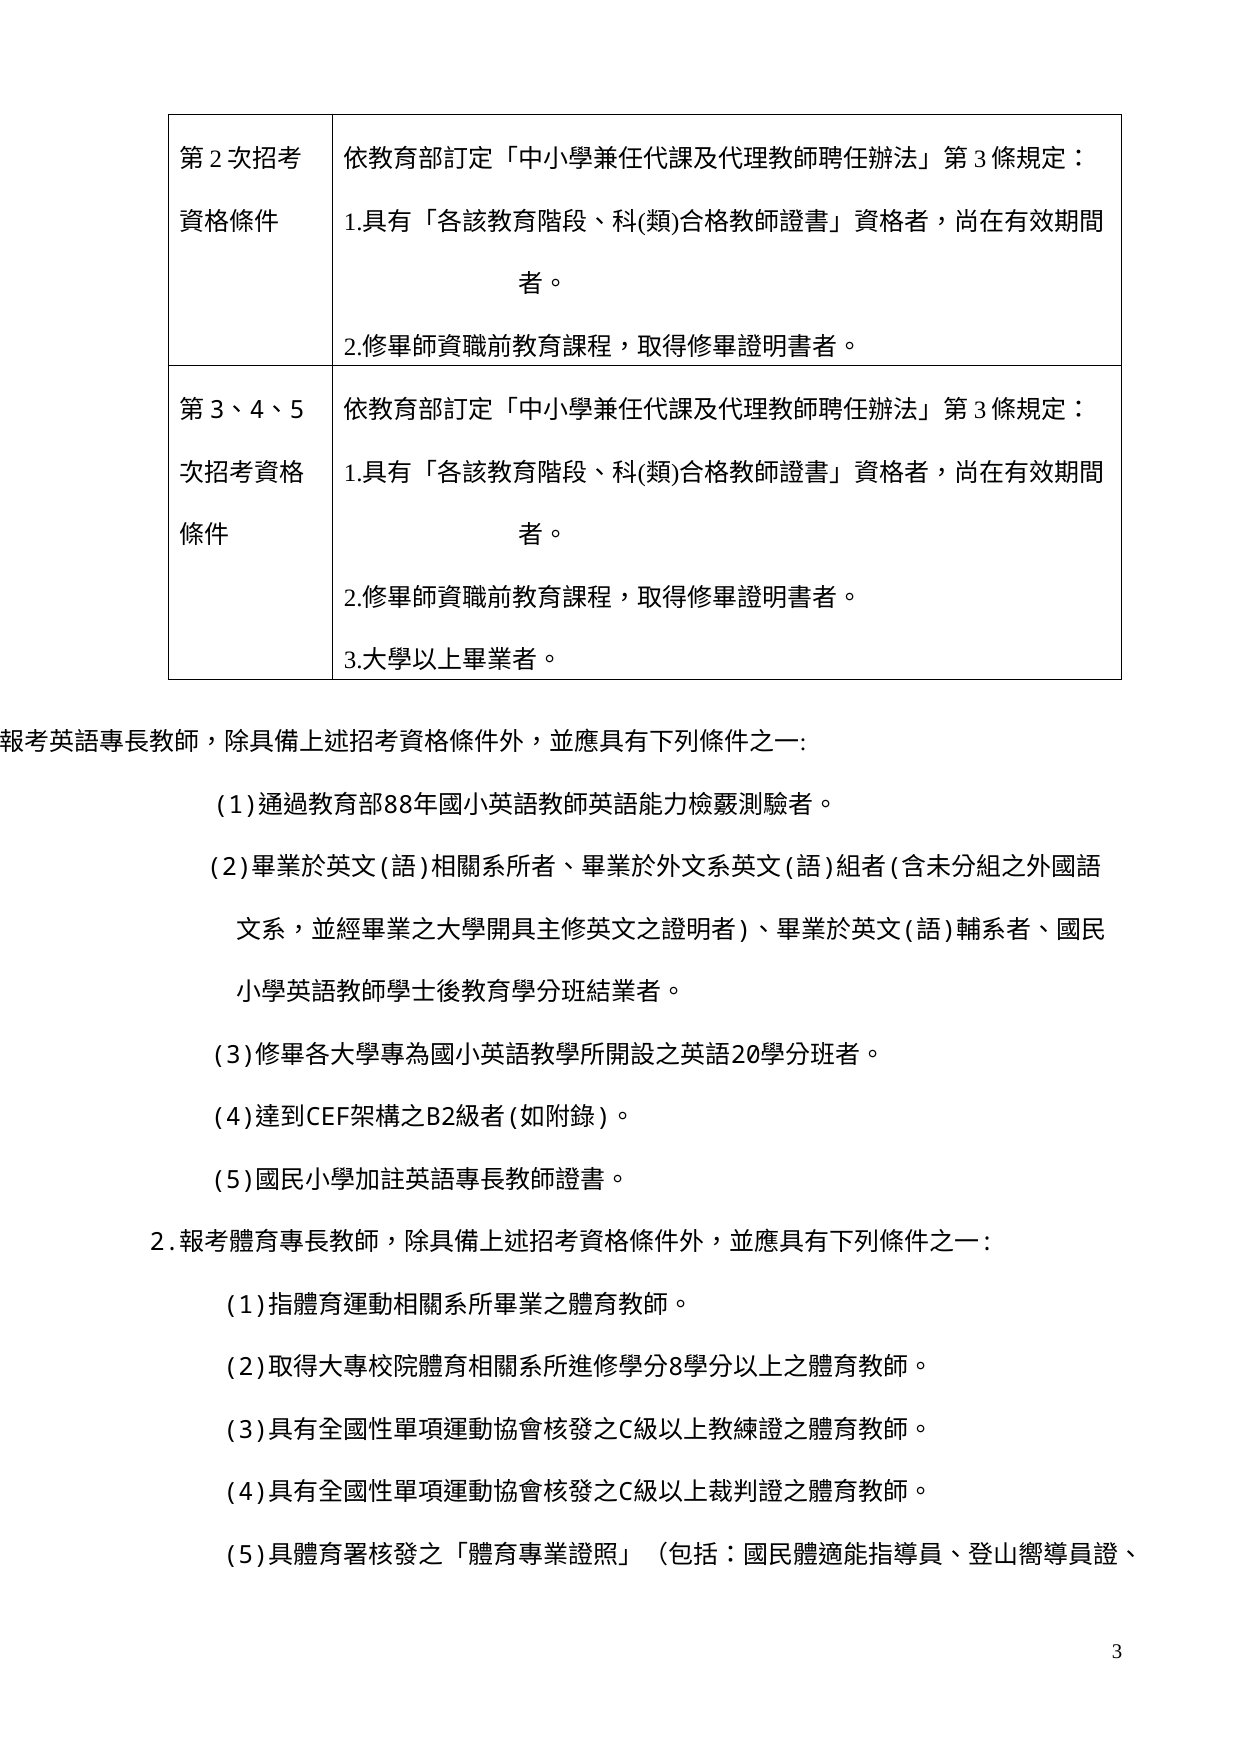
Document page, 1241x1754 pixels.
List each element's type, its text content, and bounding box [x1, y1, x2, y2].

text (2)畢業於英文(語)相關系所者、畢業於外文系英文(語)組者(含未分組之外國語文系，並經畢業之大學開具主修英文之證明者)、畢業於英文(語)輔系者、國民小學英語教師學士後教育學分班結業者。 [207, 823, 1122, 1011]
text (3)修畢各大學專為國小英語教學所開設之英語20學分班者。 [211, 1011, 1122, 1073]
text 1.報考英語專長教師，除具備上述招考資格條件外，並應具有下列條件之一: [0, 698, 1122, 761]
table_cell 依教育部訂定「中小學兼任代課及代理教師聘任辦法」第3條規定： 1.具有「各該教育階段、科(類)合格教師證書」資格者，尚在有效期間者。 2.修畢師資職前教育課程，取得修畢證明書者。 [333, 115, 1121, 365]
text (3)具有全國性單項運動協會核發之C級以上教練證之體育教師。 [118, 1386, 1122, 1448]
text (4)具有全國性單項運動協會核發之C級以上裁判證之體育教師。 [118, 1448, 1122, 1511]
text 2.報考體育專長教師，除具備上述招考資格條件外，並應具有下列條件之一: [118, 1198, 1122, 1261]
table_cell 依教育部訂定「中小學兼任代課及代理教師聘任辦法」第3條規定： 1.具有「各該教育階段、科(類)合格教師證書」資格者，尚在有效期間者。 2.修畢師資職前教育課程，取得修畢證明書者。 3.大學以上畢業者。 [333, 366, 1121, 678]
text (5)具體育署核發之「體育專業證照」（包括：國民體適能指導員、登山嚮導員證、運動傷害防護員證、學校專任運動教練證）之體育教師。 [118, 1511, 1122, 1573]
table_cell 第2次招考資格條件 [169, 115, 332, 365]
text (1)通過教育部88年國小英語教師英語能力檢覈測驗者。 [168, 761, 1122, 823]
text (1)指體育運動相關系所畢業之體育教師。 [118, 1261, 1122, 1323]
table_cell 第3、4、5次招考資格條件 [169, 366, 332, 678]
text (5)國民小學加註英語專長教師證書。 [211, 1136, 1122, 1198]
text (2)取得大專校院體育相關系所進修學分8學分以上之體育教師。 [118, 1323, 1122, 1386]
text (4)達到CEF架構之B2級者(如附錄)。 [211, 1073, 1122, 1136]
